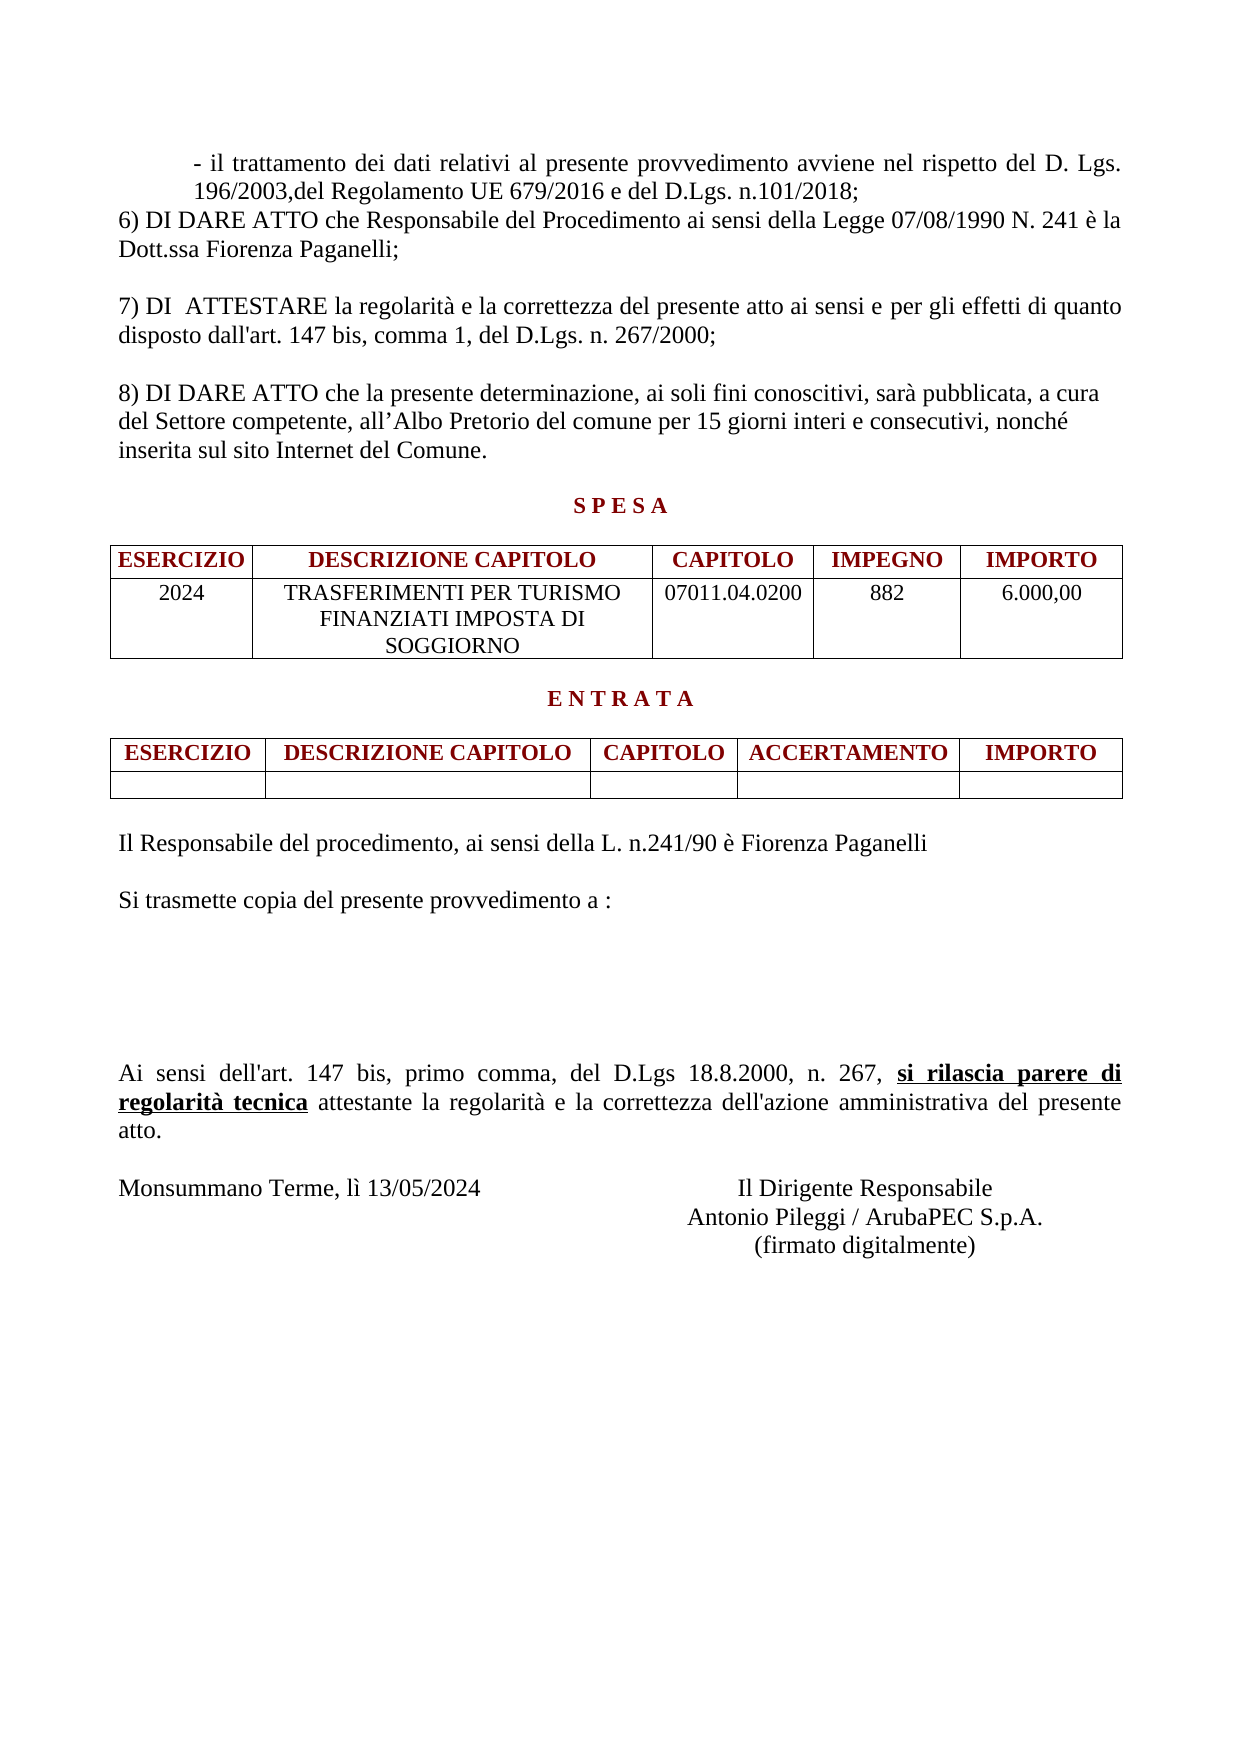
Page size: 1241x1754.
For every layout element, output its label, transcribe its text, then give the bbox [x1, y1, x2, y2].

list - il trattamento dei dati relativi al presente provvedimento avviene nel rispetto del D. Lgs. 196/2003,del Regolamento UE 679/2016 e del D.Lgs. n.101/2018; [156, 148, 1122, 205]
table_header IMPORTO [961, 546, 1122, 578]
table_header IMPEGNO [814, 546, 960, 578]
table_header CAPITOLO [653, 546, 813, 578]
text S P E S A [118, 493, 1122, 519]
table_cell (firmato digitalmente) [608, 1230, 1122, 1259]
table_cell [591, 1230, 608, 1259]
text Il Responsabile del procedimento, ai sensi della L. n.241/90 è Fiorenza Paganelli [118, 828, 1122, 857]
table_cell [111, 772, 265, 798]
text Ai sensi dell'art. 147 bis, primo comma, del D.Lgs 18.8.2000, n. 267, si rilascia parere di regolarità tecnica attestante la regolarità e la correttezza dell'azione amministrativa del presente atto. [118, 1058, 1122, 1144]
table_header ACCERTAMENTO [738, 739, 959, 771]
table_header CAPITOLO [591, 739, 737, 771]
table_header [107, 914, 1125, 943]
table_header [591, 1173, 608, 1202]
table_header Monsummano Terme, lì 13/05/2024 [111, 1173, 591, 1202]
table_cell 6.000,00 [961, 579, 1122, 658]
text 8) DI DARE ATTO che la presente determinazione, ai soli fini conoscitivi, sarà pubblicata, a cura del Settore competente, all’Albo Pretorio del comune per 15 giorni interi e consecutivi, nonché inserita sul sito Internet del Comune. [118, 378, 1122, 464]
table_cell [111, 1202, 591, 1230]
table_cell [591, 1202, 608, 1230]
table_cell 882 [814, 579, 960, 658]
table_cell 07011.04.0200 [653, 579, 813, 658]
table_header DESCRIZIONE CAPITOLO [266, 739, 590, 771]
text Si trasmette copia del presente provvedimento a : [118, 885, 1122, 914]
table_cell [107, 943, 1125, 972]
table_cell [960, 772, 1122, 798]
table_header DESCRIZIONE CAPITOLO [253, 546, 652, 578]
table_header ESERCIZIO [111, 739, 265, 771]
table_cell [111, 1230, 591, 1259]
table_cell 2024 [111, 579, 252, 658]
table_cell TRASFERIMENTI PER TURISMO FINANZIATI IMPOSTA DI SOGGIORNO [253, 579, 652, 658]
text 6) DI DARE ATTO che Responsabile del Procedimento ai sensi della Legge 07/08/1990 N. 241 è la Dott.ssa Fiorenza Paganelli; [118, 205, 1122, 263]
table_header IMPORTO [960, 739, 1122, 771]
table_cell Antonio Pileggi / ArubaPEC S.p.A. [608, 1202, 1122, 1230]
text 7) DI ATTESTARE la regolarità e la correttezza del presente atto ai sensi e per gli effetti di quanto disposto dall'art. 147 bis, comma 1, del D.Lgs. n. 267/2000; [118, 291, 1122, 349]
table_cell [591, 772, 737, 798]
text E N T R A T A [118, 685, 1122, 712]
table_cell [266, 772, 590, 798]
table_cell [738, 772, 959, 798]
table_header Il Dirigente Responsabile [608, 1173, 1122, 1202]
table_header ESERCIZIO [111, 546, 252, 578]
